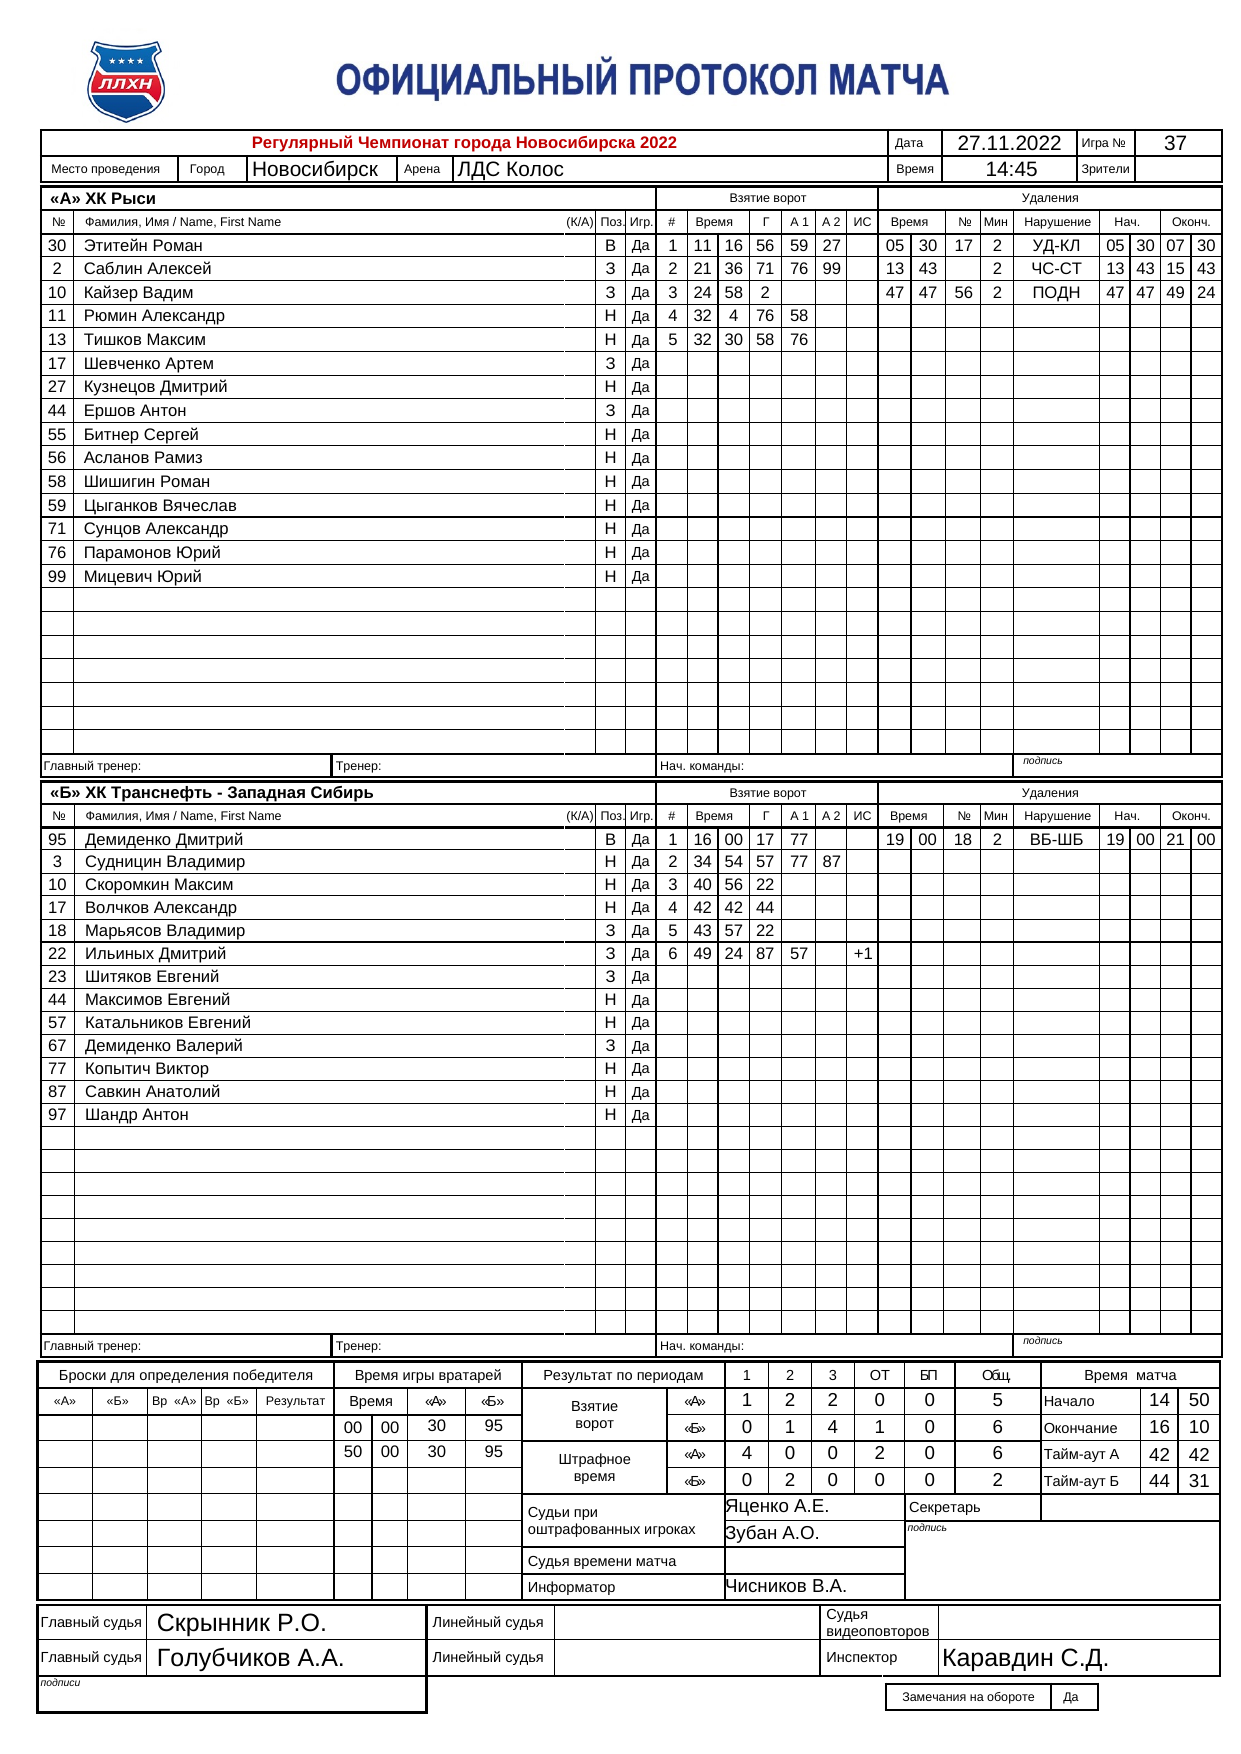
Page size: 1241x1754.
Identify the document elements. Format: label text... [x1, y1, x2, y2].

table_cell 18 [42, 920, 74, 941]
table_cell (К/А) [565, 805, 595, 826]
table_cell 3 [657, 874, 687, 895]
table_cell [1100, 1311, 1129, 1333]
table_cell [1014, 446, 1099, 469]
table_cell Время [335, 1389, 407, 1413]
table_cell [782, 281, 815, 303]
table_cell ВБ-ШБ [1014, 829, 1099, 849]
table_cell [879, 1288, 910, 1310]
table_cell [626, 1196, 655, 1218]
table_cell Мин [981, 805, 1013, 826]
table_cell Н [596, 328, 625, 351]
table_cell [912, 446, 945, 469]
table_cell [946, 399, 980, 422]
table_cell [202, 1574, 256, 1599]
table_cell [1100, 896, 1129, 918]
table_cell [912, 659, 945, 682]
table_cell 18 [944, 829, 980, 849]
table_cell [719, 1150, 749, 1172]
table_cell [981, 850, 1013, 872]
table_cell [981, 1150, 1013, 1172]
table_cell Каравдин С.Д. [939, 1640, 1219, 1675]
table_cell 77 [782, 850, 815, 872]
table_cell [1014, 966, 1099, 987]
table_cell [1100, 612, 1129, 634]
table_cell [1100, 423, 1129, 445]
table_cell Кайзер Вадим [74, 281, 564, 303]
table_cell [719, 470, 749, 493]
table_cell [1014, 1127, 1099, 1149]
table_cell [596, 636, 625, 658]
table_cell [1100, 376, 1129, 398]
table_cell [1042, 1495, 1219, 1520]
table_cell Судьи при оштрафованных игроках [523, 1495, 724, 1546]
table_cell [750, 1242, 781, 1264]
table_cell [565, 850, 595, 872]
table_cell [657, 636, 687, 658]
table_cell [750, 494, 781, 516]
table_cell Арена [398, 157, 452, 181]
table_cell [1100, 683, 1129, 706]
table_cell [1161, 588, 1190, 611]
table_cell Н [596, 1012, 625, 1033]
table_cell [981, 1288, 1013, 1310]
table_cell [202, 1468, 256, 1493]
table_cell [1161, 470, 1190, 493]
table_cell [1161, 612, 1190, 634]
table_cell [688, 376, 717, 398]
table_cell 2 [981, 281, 1013, 303]
table_cell [912, 1311, 943, 1333]
table_cell [1161, 423, 1190, 445]
table_cell [879, 1035, 910, 1057]
table_cell [1014, 989, 1099, 1011]
table_cell [657, 1035, 687, 1057]
table_cell Да [626, 1104, 655, 1126]
table_cell [1192, 943, 1221, 964]
table_cell В [596, 829, 625, 849]
table_cell Фамилия, Имя / Name, First Name [75, 805, 565, 826]
table_cell [93, 1547, 147, 1573]
table_cell Взятие ворот [523, 1389, 666, 1440]
table_cell [688, 588, 717, 611]
table_cell 1 [726, 1389, 768, 1413]
table_cell Этитейн Роман [74, 235, 564, 256]
table_cell [1131, 850, 1160, 872]
table_cell [912, 588, 945, 611]
table_cell [1192, 305, 1221, 327]
table_cell [93, 1574, 147, 1599]
table_cell [944, 1012, 980, 1033]
table_cell [782, 446, 815, 469]
table_cell [750, 470, 781, 493]
table_cell [565, 376, 595, 398]
table_cell Поз. [596, 805, 625, 826]
table_cell 27 [816, 235, 846, 256]
table_cell [750, 376, 781, 398]
table_cell [1192, 518, 1221, 540]
table_cell [565, 423, 595, 445]
table_cell [596, 1288, 625, 1310]
table_cell [879, 683, 910, 706]
table_cell [75, 1288, 564, 1310]
table_cell [1161, 1012, 1190, 1033]
table_cell [1192, 636, 1221, 658]
table_cell [912, 565, 945, 587]
table_cell [1014, 896, 1099, 918]
table_cell [944, 874, 980, 895]
table_cell [657, 1196, 687, 1218]
table_cell [596, 730, 625, 753]
table_cell [657, 683, 687, 706]
table_cell [816, 1219, 846, 1241]
table_cell [847, 1219, 877, 1241]
table_cell Кузнецов Дмитрий [74, 376, 564, 398]
table_cell [782, 920, 815, 941]
table_cell [335, 1494, 371, 1520]
table_cell 13 [1100, 257, 1129, 280]
table_cell [912, 494, 945, 516]
table_cell [93, 1441, 147, 1467]
table_cell [816, 376, 846, 398]
table_cell [1131, 874, 1160, 895]
table_cell 87 [42, 1081, 74, 1103]
table_cell [912, 1288, 943, 1310]
table_cell [944, 896, 980, 918]
table_cell [912, 707, 945, 729]
table_cell [912, 989, 943, 1011]
table_cell Оконч. [1161, 211, 1221, 233]
table_cell ИС [847, 805, 877, 826]
table_cell [782, 423, 815, 445]
table_cell 99 [816, 257, 846, 280]
table_cell [1192, 446, 1221, 469]
table_cell [596, 1173, 625, 1195]
table_cell ЛДС Колос [454, 157, 887, 181]
table_cell Шандр Антон [75, 1104, 564, 1126]
table_cell [688, 1127, 717, 1149]
table_cell [750, 1081, 781, 1103]
table_cell [981, 1173, 1013, 1195]
table_cell [912, 612, 945, 634]
table_cell [912, 399, 945, 422]
table_cell [912, 376, 945, 398]
table_cell 30 [42, 235, 73, 256]
table_cell [782, 1035, 815, 1057]
table_cell [1131, 399, 1160, 422]
table_cell 0 [812, 1468, 854, 1493]
table_cell [257, 1521, 333, 1546]
table_cell [1014, 541, 1099, 564]
table_header Результат по периодам [523, 1363, 724, 1387]
table_cell [74, 707, 564, 729]
table_cell [657, 565, 687, 587]
table_cell З [596, 966, 625, 987]
table_cell [782, 1058, 815, 1079]
table_cell [782, 1196, 815, 1218]
table_cell [1161, 1081, 1190, 1103]
table_cell [847, 518, 877, 540]
table_cell [657, 1242, 687, 1264]
table_cell Н [596, 518, 625, 540]
table_cell Время [879, 211, 945, 233]
table_cell Да [626, 896, 655, 918]
table_cell [782, 376, 815, 398]
table_cell 54 [719, 850, 749, 872]
table_cell [782, 730, 815, 753]
table_cell 5 [657, 920, 687, 941]
table_cell [750, 1104, 781, 1126]
table_cell [944, 989, 980, 1011]
table_cell [555, 1606, 819, 1639]
table_cell [688, 636, 717, 658]
table_cell [719, 1311, 749, 1333]
table_cell [408, 1521, 465, 1546]
table_cell [879, 1265, 910, 1287]
table_cell [1136, 157, 1221, 181]
table_cell [1192, 423, 1221, 445]
table_cell [1131, 1311, 1160, 1333]
table_header БП [905, 1363, 954, 1387]
table_cell [596, 1127, 625, 1149]
table_cell 11 [688, 235, 717, 256]
table_header Дата [889, 131, 941, 155]
table_cell 87 [816, 850, 846, 872]
table_cell подписи [39, 1677, 425, 1711]
table_cell [981, 636, 1013, 658]
table_cell [688, 565, 717, 587]
table_cell В [596, 235, 625, 256]
table_cell [596, 1219, 625, 1241]
table_cell [879, 588, 910, 611]
table_cell [816, 328, 846, 351]
table_cell [847, 896, 877, 918]
table_cell [1161, 399, 1190, 422]
table_cell [981, 920, 1013, 941]
table_cell [782, 1012, 815, 1033]
table_cell [565, 1219, 595, 1241]
table_cell [565, 920, 595, 941]
table_cell [750, 1058, 781, 1079]
table_cell «Б » [466, 1389, 521, 1413]
table_cell [912, 850, 943, 872]
table_cell [565, 896, 595, 918]
table_cell 10 [42, 874, 74, 895]
table_cell [335, 1574, 371, 1599]
table_cell [657, 494, 687, 516]
table_cell 17 [42, 896, 74, 918]
table_cell [565, 943, 595, 964]
table_cell [657, 541, 687, 564]
table_cell [1192, 588, 1221, 611]
table_cell Фамилия, Имя / Name, First Name [74, 211, 565, 233]
table_cell 47 [1100, 281, 1129, 303]
table_cell [1131, 1288, 1160, 1310]
table_cell [626, 1288, 655, 1310]
table_cell [981, 446, 1013, 469]
table_header Броски для определения победителя [39, 1363, 333, 1387]
table_cell 2 [657, 850, 687, 872]
table_cell [944, 1265, 980, 1287]
table_cell Зубан А.О. [726, 1521, 904, 1546]
table_cell [42, 1219, 74, 1241]
table_cell [39, 1468, 92, 1493]
table_cell [816, 423, 846, 445]
table_cell З [596, 352, 625, 374]
table_cell [657, 1058, 687, 1079]
table_cell [657, 989, 687, 1011]
table_cell [373, 1494, 407, 1520]
table_cell [39, 1547, 92, 1573]
table_header 3 [812, 1363, 854, 1387]
table_cell [1161, 989, 1190, 1011]
table_cell [816, 874, 846, 895]
table_cell [1131, 446, 1160, 469]
table_cell [688, 730, 717, 753]
table_cell [688, 352, 717, 374]
table_cell [1131, 943, 1160, 964]
table_cell Демиденко Дмитрий [75, 829, 564, 849]
table_cell Да [626, 850, 655, 872]
table_cell [847, 874, 877, 895]
table_cell [1192, 730, 1221, 753]
table_cell 32 [688, 305, 717, 327]
table_cell 23 [42, 966, 74, 987]
table_cell [1014, 1288, 1099, 1310]
table_cell [1100, 1127, 1129, 1149]
table_cell [1131, 707, 1160, 729]
table_cell [466, 1574, 521, 1599]
table_cell Асланов Рамиз [74, 446, 564, 469]
table_cell [879, 541, 910, 564]
table_cell [596, 1242, 625, 1264]
table_cell [782, 1219, 815, 1241]
table_cell [1161, 1150, 1190, 1172]
table_cell Да [626, 352, 655, 374]
table_cell [1192, 352, 1221, 374]
table_cell [750, 1265, 781, 1287]
table_cell [719, 446, 749, 469]
table_cell 30 [912, 235, 945, 256]
table_cell [879, 352, 910, 374]
table_cell 2 [981, 257, 1013, 280]
table_cell 14:45 [943, 157, 1076, 181]
table_cell [688, 446, 717, 469]
table_cell [626, 707, 655, 729]
table_cell «А» [668, 1442, 724, 1467]
table_cell Н [596, 989, 625, 1011]
table_cell [782, 874, 815, 895]
table_cell [816, 352, 846, 374]
table_cell [944, 920, 980, 941]
table_cell [750, 612, 781, 634]
table_cell А 1 [782, 211, 815, 233]
table_cell № [42, 211, 73, 233]
table_cell [565, 874, 595, 895]
table_cell [719, 1012, 749, 1033]
table_cell Сунцов Александр [74, 518, 564, 540]
table_cell [816, 446, 846, 469]
table_cell [750, 1150, 781, 1172]
table_cell [39, 1574, 92, 1599]
table_cell 2 [750, 281, 781, 303]
table_cell [1192, 1012, 1221, 1033]
table_cell [782, 707, 815, 729]
table_cell 44 [1141, 1468, 1177, 1493]
table_cell Да [626, 376, 655, 398]
table_cell [1100, 636, 1129, 658]
table_cell [883, 1677, 1220, 1681]
table_cell [596, 707, 625, 729]
table_cell [946, 588, 980, 611]
table_cell 1 [657, 829, 687, 849]
table_cell 00 [373, 1441, 407, 1467]
table_cell Время [688, 211, 749, 233]
table_cell [1161, 1265, 1190, 1287]
table_cell [657, 446, 687, 469]
table_cell [944, 1127, 980, 1149]
table_cell [946, 423, 980, 445]
table_cell [1161, 1035, 1190, 1057]
table_cell [719, 518, 749, 540]
table_cell [657, 966, 687, 987]
table_cell [565, 446, 595, 469]
table_cell 71 [750, 257, 781, 280]
table_cell [981, 730, 1013, 753]
table_cell Да [626, 565, 655, 587]
table_cell [1014, 920, 1099, 941]
table_cell [1161, 1242, 1190, 1264]
table_cell [1014, 707, 1099, 729]
table_cell [847, 707, 877, 729]
table_cell [847, 1035, 877, 1057]
table_cell 49 [688, 943, 717, 964]
table_cell [75, 1150, 564, 1172]
table_cell 30 [408, 1441, 465, 1467]
table_header 2 [769, 1363, 811, 1387]
table_cell [719, 636, 749, 658]
table_cell [944, 1311, 980, 1333]
table_cell [565, 1081, 595, 1103]
table_cell [816, 494, 846, 516]
table_cell 47 [1131, 281, 1160, 303]
table_cell 42 [688, 896, 717, 918]
table_cell [565, 683, 595, 706]
table_cell [879, 446, 910, 469]
table_cell [1192, 1288, 1221, 1310]
table_cell [657, 1127, 687, 1149]
table_cell [1100, 352, 1129, 374]
table_cell [257, 1468, 333, 1493]
table_cell Начало [1042, 1389, 1140, 1413]
table_cell [657, 518, 687, 540]
table_cell [1161, 565, 1190, 587]
table_cell 4 [657, 305, 687, 327]
table_cell [596, 612, 625, 634]
table_cell [75, 1219, 564, 1241]
table_cell 2 [42, 257, 73, 280]
table_cell [944, 1150, 980, 1172]
table_cell [946, 730, 980, 753]
table_cell [626, 683, 655, 706]
table_cell [202, 1521, 256, 1546]
table_cell Да [626, 235, 655, 256]
table_cell 43 [912, 257, 945, 280]
table_cell 56 [946, 281, 980, 303]
table_cell [1100, 446, 1129, 469]
table_cell [981, 1265, 1013, 1287]
table_cell [782, 1242, 815, 1264]
table_cell [373, 1547, 407, 1573]
table_cell [946, 541, 980, 564]
table_cell [912, 1035, 943, 1057]
table_cell [879, 328, 910, 351]
table_cell [1014, 1012, 1099, 1033]
table_cell [657, 1265, 687, 1287]
table_cell [750, 1035, 781, 1057]
table_cell [74, 730, 564, 753]
table_cell [148, 1521, 201, 1546]
table_cell № [42, 805, 74, 826]
table_cell 0 [769, 1442, 811, 1467]
table_cell [466, 1468, 521, 1493]
table_cell [879, 874, 910, 895]
table_cell Да [626, 328, 655, 351]
table_cell [1192, 1219, 1221, 1241]
table_cell [912, 1104, 943, 1126]
table_cell [946, 565, 980, 587]
table_cell [816, 1058, 846, 1079]
table_cell 2 [956, 1468, 1040, 1493]
table_cell [816, 943, 846, 964]
table_cell [626, 1173, 655, 1195]
table_cell 19 [1100, 829, 1129, 849]
table_cell [74, 636, 564, 658]
table_cell 30 [1131, 235, 1160, 256]
table_cell 0 [855, 1468, 904, 1493]
table_cell 44 [42, 399, 73, 422]
table_cell Катальников Евгений [75, 1012, 564, 1033]
table_cell [981, 1104, 1013, 1126]
table_cell [1100, 943, 1129, 964]
table_cell [1192, 494, 1221, 516]
table_cell [750, 730, 781, 753]
table_cell [946, 707, 980, 729]
table_cell [657, 1288, 687, 1310]
table_cell 2 [855, 1442, 904, 1467]
table_cell [719, 989, 749, 1011]
table_cell [719, 1265, 749, 1287]
table_cell 14 [1141, 1389, 1177, 1413]
table_cell [565, 565, 595, 587]
table_cell 49 [1161, 281, 1190, 303]
table_cell Главный тренер: [42, 1335, 330, 1356]
table_cell [565, 636, 595, 658]
table_cell [782, 896, 815, 918]
table_cell [719, 376, 749, 398]
table_cell Тренер: [333, 1335, 655, 1356]
table_cell [912, 1196, 943, 1218]
table_cell [912, 1012, 943, 1033]
table_cell [1192, 874, 1221, 895]
table_cell 1 [769, 1415, 811, 1440]
table_cell [816, 612, 846, 634]
table_cell [1014, 1104, 1099, 1126]
table_cell [879, 896, 910, 918]
table_cell [1100, 874, 1129, 895]
table_cell Да [626, 281, 655, 303]
table_cell [1014, 1196, 1099, 1218]
table_cell [626, 1265, 655, 1287]
table_cell [408, 1468, 465, 1493]
table_cell [847, 659, 877, 682]
table_cell [1161, 376, 1190, 398]
table_cell Да [626, 423, 655, 445]
table_cell [1100, 1012, 1129, 1033]
table_cell [879, 943, 910, 964]
table_cell Скрынник Р.О. [147, 1606, 425, 1639]
table_cell [847, 636, 877, 658]
table_cell ИС [847, 211, 877, 233]
table_cell [1192, 328, 1221, 351]
table_cell [816, 1150, 846, 1172]
table_cell [944, 1104, 980, 1126]
table_cell [42, 588, 73, 611]
table_header Регулярный Чемпионат города Новосибирска 2022 [42, 131, 887, 155]
table_cell 00 [912, 829, 943, 849]
table_cell 00 [373, 1416, 407, 1440]
table_cell [944, 1058, 980, 1079]
table_cell [1014, 1242, 1099, 1264]
table_cell [555, 1640, 819, 1675]
table_cell Да [626, 541, 655, 564]
table_cell [1192, 920, 1221, 941]
table_cell [719, 683, 749, 706]
table_cell 42 [1179, 1441, 1219, 1467]
table_cell [912, 943, 943, 964]
table_cell [912, 305, 945, 327]
table_cell [782, 966, 815, 987]
table_cell ПОДН [1014, 281, 1099, 303]
table_cell [1100, 305, 1129, 327]
table_cell 0 [726, 1415, 768, 1440]
table_cell [981, 966, 1013, 987]
table_cell [688, 518, 717, 540]
table_cell [42, 1173, 74, 1195]
table_cell [847, 399, 877, 422]
table_cell 17 [946, 235, 980, 256]
table_cell [257, 1547, 333, 1573]
table_cell [1161, 659, 1190, 682]
table_cell УД-КЛ [1014, 235, 1099, 256]
table_cell [565, 1173, 595, 1195]
table_cell [565, 235, 595, 256]
table_cell 58 [750, 328, 781, 351]
table_cell [879, 850, 910, 872]
table_cell [42, 730, 73, 753]
table_cell [1192, 1311, 1221, 1333]
table_cell 59 [782, 235, 815, 256]
table_cell «Б» [668, 1415, 724, 1440]
table_cell [816, 281, 846, 303]
table_cell [1161, 541, 1190, 564]
table_cell Саблин Алексей [74, 257, 564, 280]
table_cell [912, 328, 945, 351]
table_cell [879, 494, 910, 516]
table_cell [565, 257, 595, 280]
table_cell [657, 707, 687, 729]
table_cell Вр «А» [148, 1389, 201, 1413]
table_cell Н [596, 470, 625, 493]
table_cell Да [626, 829, 655, 849]
table_cell [626, 659, 655, 682]
table_cell [1131, 966, 1160, 987]
table_cell [657, 1219, 687, 1241]
table_cell [944, 1173, 980, 1195]
table_cell [1131, 518, 1160, 540]
table_cell [565, 1035, 595, 1057]
table_cell [565, 966, 595, 987]
table_cell [879, 1127, 910, 1149]
table_cell [1192, 1173, 1221, 1195]
table_cell Инспектор [821, 1640, 938, 1675]
table_cell 2 [769, 1389, 811, 1413]
table_cell [1014, 470, 1099, 493]
table_cell [879, 612, 910, 634]
table_cell 47 [879, 281, 910, 303]
table_cell [1014, 850, 1099, 872]
table_cell «А» [668, 1389, 724, 1413]
table_header «Б» ХК Транснефть - Западная Сибирь [42, 783, 655, 803]
table_cell [148, 1547, 201, 1573]
table_cell [1014, 494, 1099, 516]
table_cell [726, 1548, 904, 1573]
table_cell [1100, 989, 1129, 1011]
table_cell [42, 707, 73, 729]
table_cell [657, 1311, 687, 1333]
table_cell [565, 829, 595, 849]
table_cell [719, 352, 749, 374]
table_cell Да [626, 943, 655, 964]
table_cell [565, 1104, 595, 1126]
table_cell [1192, 1242, 1221, 1264]
table_cell [782, 541, 815, 564]
table_cell [1100, 328, 1129, 351]
table_header Время игры вратарей [335, 1363, 521, 1387]
table_cell [981, 1035, 1013, 1057]
table_cell [782, 1265, 815, 1287]
table_cell [816, 1104, 846, 1126]
table_header ОТ [855, 1363, 904, 1387]
table_cell [1161, 305, 1190, 327]
table_cell [42, 1311, 74, 1333]
table_cell [657, 470, 687, 493]
table_cell [946, 494, 980, 516]
table_cell 24 [688, 281, 717, 303]
table_cell [565, 470, 595, 493]
table_cell 30 [408, 1416, 465, 1440]
table_cell Новосибирск [248, 157, 396, 181]
table_cell [879, 423, 910, 445]
table_header 37 [1136, 131, 1221, 155]
table_cell [981, 376, 1013, 398]
table_cell 2 [657, 257, 687, 280]
table_cell [626, 588, 655, 611]
table_cell 47 [912, 281, 945, 303]
table_cell [1161, 636, 1190, 658]
table_cell [688, 659, 717, 682]
table_cell 56 [719, 874, 749, 895]
table_cell [847, 683, 877, 706]
table_cell [847, 920, 877, 941]
table_cell [373, 1521, 407, 1546]
table_cell [944, 1242, 980, 1264]
table_cell [1131, 328, 1160, 351]
table_cell [626, 612, 655, 634]
table_cell Г [750, 211, 781, 233]
table_cell [981, 1081, 1013, 1103]
table_cell 58 [719, 281, 749, 303]
table_cell 58 [782, 305, 815, 327]
table_cell [782, 683, 815, 706]
table_cell [148, 1416, 201, 1440]
table_cell [74, 683, 564, 706]
table_cell [946, 305, 980, 327]
table_cell [657, 1012, 687, 1033]
table_cell 77 [782, 829, 815, 849]
table_cell [750, 1219, 781, 1241]
table_cell Ершов Антон [74, 399, 564, 422]
table_cell [1100, 399, 1129, 422]
table_cell [912, 1219, 943, 1241]
table_cell [1131, 305, 1160, 327]
table_cell [750, 1311, 781, 1333]
table_cell [93, 1416, 147, 1440]
table_cell [816, 1196, 846, 1218]
table_cell [1100, 565, 1129, 587]
table_cell [750, 989, 781, 1011]
table_cell 42 [719, 896, 749, 918]
table_cell Главный судья [39, 1606, 146, 1639]
table_cell 5 [657, 328, 687, 351]
table_cell 76 [782, 328, 815, 351]
table_header 1 [726, 1363, 768, 1387]
table_cell [750, 541, 781, 564]
table_cell [657, 1081, 687, 1103]
table_cell [688, 1012, 717, 1033]
table_cell 50 [335, 1441, 371, 1467]
table_cell [1014, 943, 1099, 964]
table_cell [1100, 920, 1129, 941]
table_cell [912, 541, 945, 564]
table_cell [1100, 707, 1129, 729]
table_cell [750, 1012, 781, 1033]
table_cell Да [626, 494, 655, 516]
table_cell Информатор [523, 1575, 724, 1599]
table_cell [565, 730, 595, 753]
table_cell Да [626, 446, 655, 469]
table_cell Штрафное время [523, 1442, 666, 1493]
table_cell 2 [981, 235, 1013, 256]
table_cell [42, 1150, 74, 1172]
table_cell [981, 588, 1013, 611]
table_cell [1131, 1012, 1160, 1033]
table_cell [912, 423, 945, 445]
table_cell [596, 1196, 625, 1218]
table_cell [816, 683, 846, 706]
table_cell [1161, 920, 1190, 941]
table_cell [944, 1288, 980, 1310]
table_cell 43 [1192, 257, 1221, 280]
table_cell Да [626, 1035, 655, 1057]
table_cell [657, 352, 687, 374]
table_cell [879, 920, 910, 941]
table_cell 71 [42, 518, 73, 540]
table_cell [1192, 1196, 1221, 1218]
table_cell [946, 352, 980, 374]
table_cell [1161, 328, 1190, 351]
table_cell З [596, 1035, 625, 1057]
table_cell Время [688, 805, 749, 826]
table_cell [719, 1104, 749, 1126]
table_cell [847, 1012, 877, 1033]
table_cell Да [626, 989, 655, 1011]
table_cell [816, 730, 846, 753]
table_cell [719, 1035, 749, 1057]
table_cell [912, 874, 943, 895]
table_cell 95 [42, 829, 74, 849]
table_cell [816, 305, 846, 327]
table_cell 16 [719, 235, 749, 256]
table_cell [1192, 1127, 1221, 1149]
table_cell [596, 588, 625, 611]
table_cell [1161, 683, 1190, 706]
table_header 27.11.2022 [943, 131, 1076, 155]
table_header Игра № [1078, 131, 1134, 155]
table_cell Вр «Б» [202, 1389, 256, 1413]
table_cell [428, 1677, 882, 1711]
table_cell подпись [906, 1522, 1219, 1599]
table_cell [1100, 1242, 1129, 1264]
table_cell 11 [42, 305, 73, 327]
table_cell [879, 565, 910, 587]
table_cell [719, 966, 749, 987]
table_cell Да [626, 874, 655, 895]
table_cell [75, 1196, 564, 1218]
table_cell Зрители [1078, 157, 1134, 181]
table_cell [847, 966, 877, 987]
table_cell З [596, 399, 625, 422]
table_cell 2 [769, 1468, 811, 1493]
table_cell [1100, 659, 1129, 682]
table_cell [847, 1288, 877, 1310]
table_cell 59 [42, 494, 73, 516]
table_cell Игр. [626, 805, 655, 826]
table_cell [847, 446, 877, 469]
table_cell [1192, 612, 1221, 634]
table_cell [879, 707, 910, 729]
table_cell 22 [750, 920, 781, 941]
table_header Да [1052, 1685, 1097, 1709]
table_cell [688, 1081, 717, 1103]
table_cell 07 [1161, 235, 1190, 256]
table_cell [719, 588, 749, 611]
table_cell [719, 730, 749, 753]
table_cell [816, 1127, 846, 1149]
table_cell [719, 659, 749, 682]
table_cell Секретарь [906, 1495, 1040, 1520]
table_cell [1161, 896, 1190, 918]
table_cell [1161, 707, 1190, 729]
table_cell [1131, 1219, 1160, 1241]
table_cell [657, 399, 687, 422]
table_cell [657, 730, 687, 753]
table_cell [688, 1311, 717, 1333]
table_cell [688, 423, 717, 445]
table_cell 30 [1192, 235, 1221, 256]
table_cell [847, 1058, 877, 1079]
table_cell «Б» [668, 1468, 724, 1493]
table_cell [565, 659, 595, 682]
table_cell [981, 612, 1013, 634]
table_cell [75, 1242, 564, 1264]
table_cell 97 [42, 1104, 74, 1126]
table_cell [39, 1441, 92, 1467]
table_cell 17 [42, 352, 73, 374]
table_cell [373, 1574, 407, 1599]
table_cell [688, 1219, 717, 1241]
table_cell [1192, 707, 1221, 729]
table_cell [1131, 423, 1160, 445]
table_cell [565, 1127, 595, 1149]
table_cell [782, 989, 815, 1011]
table_cell [626, 636, 655, 658]
table_cell [750, 1196, 781, 1218]
table_cell А 1 [782, 805, 815, 826]
table_cell [816, 399, 846, 422]
table_cell [688, 966, 717, 987]
table_cell «А» [39, 1389, 92, 1413]
table_cell [750, 707, 781, 729]
table_header Взятие ворот [657, 188, 877, 209]
table_cell [1131, 1127, 1160, 1149]
table_cell [816, 1311, 846, 1333]
table_cell [688, 1173, 717, 1195]
table_cell [981, 518, 1013, 540]
table_cell Город [179, 157, 246, 181]
table_cell [1014, 612, 1099, 634]
table_cell 56 [750, 235, 781, 256]
table_cell [373, 1468, 407, 1493]
table_cell [981, 896, 1013, 918]
table_cell «А» [408, 1389, 465, 1413]
table_cell [1099, 1682, 1220, 1711]
table_cell [912, 1265, 943, 1287]
table_cell [1100, 1104, 1129, 1126]
table_cell [1161, 1173, 1190, 1195]
table_cell [847, 850, 877, 872]
table_cell Г [750, 805, 781, 826]
table_cell [1192, 850, 1221, 872]
table_cell [750, 588, 781, 611]
table_cell [816, 636, 846, 658]
table_cell [39, 1416, 92, 1440]
table_cell Н [596, 896, 625, 918]
table_cell [42, 1288, 74, 1310]
table_cell 77 [42, 1058, 74, 1079]
table_cell [688, 683, 717, 706]
table_cell [847, 257, 877, 280]
table_cell [202, 1416, 256, 1440]
table_cell [782, 1311, 815, 1333]
table_cell [1192, 659, 1221, 682]
table_cell Да [626, 305, 655, 327]
table_cell 1 [657, 235, 687, 256]
table_cell [912, 1127, 943, 1149]
table_cell 10 [42, 281, 73, 303]
table_cell Парамонов Юрий [74, 541, 564, 564]
table_cell [1014, 376, 1099, 398]
table_cell [981, 541, 1013, 564]
table_cell [750, 683, 781, 706]
table_cell Рюмин Александр [74, 305, 564, 327]
table_cell 99 [42, 565, 73, 587]
table_cell [847, 1127, 877, 1149]
table_cell [565, 1150, 595, 1172]
table_cell # [657, 211, 687, 233]
table_cell [257, 1494, 333, 1520]
table_cell [719, 707, 749, 729]
table_cell [42, 612, 73, 634]
table_cell [74, 612, 564, 634]
table_cell [816, 829, 846, 849]
table_cell [1014, 588, 1099, 611]
table_cell [981, 874, 1013, 895]
table_cell [847, 352, 877, 374]
table_cell Главный судья [39, 1640, 146, 1675]
table_cell [1131, 1265, 1160, 1287]
table_cell [944, 966, 980, 987]
table_cell [782, 659, 815, 682]
table_cell [912, 966, 943, 987]
table_cell [912, 920, 943, 941]
table_cell З [596, 943, 625, 964]
table_cell [202, 1547, 256, 1573]
table_cell [1192, 1150, 1221, 1172]
table_cell [912, 1173, 943, 1195]
table_cell [1161, 494, 1190, 516]
table_cell [565, 1242, 595, 1264]
table_cell 17 [750, 829, 781, 849]
table_cell [657, 1104, 687, 1126]
table_cell 43 [1131, 257, 1160, 280]
table_cell [1100, 1058, 1129, 1079]
table_cell Главный тренер: [42, 755, 330, 776]
table_cell [688, 1196, 717, 1218]
table_cell [1131, 1035, 1160, 1057]
table_cell [1131, 659, 1160, 682]
table_cell [42, 1196, 74, 1218]
table_cell [1100, 494, 1129, 516]
table_cell «Б» [93, 1389, 147, 1413]
table_cell [1131, 1081, 1160, 1103]
table_cell Н [596, 376, 625, 398]
table_cell [750, 423, 781, 445]
table_cell [1131, 636, 1160, 658]
table_cell 21 [1161, 829, 1190, 849]
table_cell [148, 1468, 201, 1493]
table_cell [879, 1150, 910, 1172]
table_cell [1161, 874, 1190, 895]
table_cell [1014, 305, 1099, 327]
table_cell [1014, 874, 1099, 895]
table_cell [981, 352, 1013, 374]
table_cell [565, 989, 595, 1011]
table_cell [1161, 730, 1190, 753]
table_cell [816, 659, 846, 682]
table_cell [847, 588, 877, 611]
table_cell [657, 1150, 687, 1172]
table_cell Мицевич Юрий [74, 565, 564, 587]
table_cell Ильиных Дмитрий [75, 943, 564, 964]
table_cell [1131, 494, 1160, 516]
table_cell Н [596, 874, 625, 895]
table_cell [912, 1242, 943, 1264]
table_cell 44 [42, 989, 74, 1011]
table_cell [944, 943, 980, 964]
table_cell З [596, 257, 625, 280]
table_cell 0 [855, 1389, 904, 1413]
table_cell Савкин Анатолий [75, 1081, 564, 1103]
table_cell [879, 399, 910, 422]
table_cell [946, 328, 980, 351]
table_cell [912, 730, 945, 753]
table_cell Чисников В.А. [726, 1575, 904, 1599]
table_cell Шитяков Евгений [75, 966, 564, 987]
table_cell [946, 683, 980, 706]
table_cell [688, 1104, 717, 1126]
table_cell [1161, 943, 1190, 964]
table_cell 4 [719, 305, 749, 327]
table_cell [847, 565, 877, 587]
table_cell 95 [466, 1416, 521, 1440]
table_cell [912, 1150, 943, 1172]
table_cell [879, 376, 910, 398]
table_cell [1131, 588, 1160, 611]
table_cell [879, 966, 910, 987]
table_cell [719, 1173, 749, 1195]
table_cell Шевченко Артем [74, 352, 564, 374]
table_cell [1014, 1150, 1099, 1172]
table_cell 22 [750, 874, 781, 895]
table_cell [879, 1219, 910, 1241]
table_cell [1131, 470, 1160, 493]
table_cell # [657, 805, 687, 826]
table_cell [879, 1012, 910, 1033]
table_cell 34 [688, 850, 717, 872]
table_cell Нач. команды: [657, 1335, 1012, 1356]
table_cell [1100, 588, 1129, 611]
table_cell 16 [688, 829, 717, 849]
table_cell [565, 281, 595, 303]
table_cell 95 [466, 1441, 521, 1467]
table_cell 57 [42, 1012, 74, 1033]
table_cell [847, 1173, 877, 1195]
table_cell [719, 1242, 749, 1264]
table_cell [981, 943, 1013, 964]
table_cell [981, 423, 1013, 445]
table_cell [1192, 989, 1221, 1011]
table_cell [1192, 399, 1221, 422]
table_cell № [946, 211, 980, 233]
table_cell [879, 1242, 910, 1264]
table_cell [816, 1288, 846, 1310]
table_cell Да [626, 1058, 655, 1079]
table_cell [42, 1242, 74, 1264]
table_cell [946, 612, 980, 634]
table_cell [750, 1288, 781, 1310]
table_cell 00 [335, 1416, 371, 1440]
table_cell [1192, 470, 1221, 493]
table_cell [688, 1288, 717, 1310]
table_cell [847, 281, 877, 303]
table_cell 31 [1179, 1468, 1219, 1493]
table_header «А» ХК Рыси [42, 188, 655, 209]
table_cell [782, 494, 815, 516]
table_cell [202, 1494, 256, 1520]
table_cell Место проведения [42, 157, 177, 181]
table_cell [782, 1150, 815, 1172]
table_cell Цыганков Вячеслав [74, 494, 564, 516]
table_cell [879, 1311, 910, 1333]
table_cell Нач. [1100, 211, 1160, 233]
table_cell Да [626, 257, 655, 280]
table_cell [782, 1127, 815, 1149]
table_cell [912, 1081, 943, 1103]
table_cell [1131, 683, 1160, 706]
table_cell [1161, 966, 1190, 987]
table_cell [816, 1265, 846, 1287]
table_cell [688, 1058, 717, 1079]
table_cell [981, 494, 1013, 516]
table_cell [981, 989, 1013, 1011]
table_cell [1161, 1311, 1190, 1333]
table_cell [847, 612, 877, 634]
picture [5, 28, 1179, 129]
table_cell 10 [1179, 1415, 1219, 1440]
table_cell [626, 1311, 655, 1333]
table_cell [912, 683, 945, 706]
table_cell [565, 305, 595, 327]
table_cell [847, 494, 877, 516]
table_cell 55 [42, 423, 73, 445]
table_cell [719, 1058, 749, 1079]
table_cell [750, 565, 781, 587]
table_cell [879, 470, 910, 493]
table_cell [847, 305, 877, 327]
table_cell 6 [657, 943, 687, 964]
table_cell Время [879, 805, 943, 826]
table_cell [148, 1494, 201, 1520]
table_cell [750, 636, 781, 658]
table_cell [847, 376, 877, 398]
table_cell [946, 636, 980, 658]
table_cell 57 [782, 943, 815, 964]
table_cell [408, 1494, 465, 1520]
table_cell [879, 636, 910, 658]
table_cell [565, 1012, 595, 1033]
table_cell [466, 1521, 521, 1546]
table_cell [750, 518, 781, 540]
table_cell [719, 565, 749, 587]
table_cell [688, 1150, 717, 1172]
table_cell [408, 1547, 465, 1573]
table_cell [981, 470, 1013, 493]
table_cell [93, 1494, 147, 1520]
table_cell 15 [1161, 257, 1190, 280]
table_cell [719, 1081, 749, 1103]
table_cell [879, 1196, 910, 1218]
table_cell подпись [1014, 755, 1221, 776]
table_cell [93, 1521, 147, 1546]
table_cell [1100, 1288, 1129, 1310]
table_cell [1192, 1058, 1221, 1079]
table_cell [946, 376, 980, 398]
table_cell 3 [657, 281, 687, 303]
table_cell Да [626, 399, 655, 422]
table_cell 4 [812, 1415, 854, 1440]
table_cell [1014, 328, 1099, 351]
table_cell [944, 1219, 980, 1241]
table_cell [688, 399, 717, 422]
table_cell Тайм-аут Б [1042, 1468, 1140, 1493]
table_cell [816, 1081, 846, 1103]
table_cell Да [626, 470, 655, 493]
table_cell [782, 1173, 815, 1195]
table_cell 36 [719, 257, 749, 280]
table_cell Окончание [1042, 1415, 1140, 1440]
table_cell [1192, 1104, 1221, 1126]
table_cell [981, 1242, 1013, 1264]
table_cell [981, 1196, 1013, 1218]
table_cell [565, 1311, 595, 1333]
table_cell [565, 1196, 595, 1218]
table_cell [626, 1127, 655, 1149]
table_cell Судницин Владимир [75, 850, 564, 872]
table_cell [688, 470, 717, 493]
table_cell Н [596, 1104, 625, 1126]
table_cell 2 [812, 1389, 854, 1413]
table_cell [944, 1081, 980, 1103]
table_cell [879, 659, 910, 682]
table_cell 4 [657, 896, 687, 918]
table_cell Яценко А.Е. [726, 1495, 904, 1520]
table_cell 22 [42, 943, 74, 964]
table_cell Судья времени матча [523, 1548, 724, 1573]
table_cell [981, 328, 1013, 351]
table_cell [257, 1574, 333, 1599]
table_cell 3 [42, 850, 74, 872]
table_cell [879, 305, 910, 327]
table_cell Да [626, 920, 655, 941]
table_cell [847, 730, 877, 753]
table_cell Время [889, 157, 941, 181]
table_cell 57 [750, 850, 781, 872]
table_cell 6 [956, 1442, 1040, 1467]
table_cell [657, 588, 687, 611]
table_cell [75, 1311, 564, 1333]
table_cell 2 [981, 829, 1013, 849]
table_cell [1161, 1219, 1190, 1241]
table_cell [912, 352, 945, 374]
table_cell [847, 541, 877, 564]
table_cell 40 [688, 874, 717, 895]
table_cell 56 [42, 446, 73, 469]
table_cell 58 [42, 470, 73, 493]
table_cell [946, 470, 980, 493]
table_cell [39, 1521, 92, 1546]
table_cell Поз. [596, 211, 625, 233]
table_cell ЧС-СТ [1014, 257, 1099, 280]
table_cell [816, 1242, 846, 1264]
table_cell Линейный судья [428, 1606, 554, 1639]
table_cell [75, 1127, 564, 1149]
table_header Время матча [1042, 1363, 1219, 1387]
table_cell [847, 1150, 877, 1172]
table_cell [847, 1265, 877, 1287]
table_cell 42 [1141, 1441, 1177, 1467]
table_cell Н [596, 1058, 625, 1079]
table_cell Оконч. [1161, 805, 1221, 826]
table_cell [847, 235, 877, 256]
table_cell 24 [719, 943, 749, 964]
table_cell [981, 565, 1013, 587]
table_cell 05 [879, 235, 910, 256]
table_cell [1131, 1104, 1160, 1126]
table_cell Тишков Максим [74, 328, 564, 351]
table_cell [981, 399, 1013, 422]
table_cell 19 [879, 829, 910, 849]
table_cell Н [596, 1081, 625, 1103]
table_cell [944, 1196, 980, 1218]
table_cell [847, 1104, 877, 1126]
table_cell [1100, 1081, 1129, 1103]
table_cell 57 [719, 920, 749, 941]
table_cell [257, 1441, 333, 1467]
table_cell [847, 989, 877, 1011]
table_cell [879, 1058, 910, 1079]
table_cell [565, 1288, 595, 1310]
table_cell [657, 659, 687, 682]
table_cell [816, 1035, 846, 1057]
table_cell Да [626, 518, 655, 540]
table_cell [93, 1468, 147, 1493]
table_cell Скоромкин Максим [75, 874, 564, 895]
table_cell [912, 518, 945, 540]
table_cell [1014, 730, 1099, 753]
table_cell 05 [1100, 235, 1129, 256]
table_cell [750, 659, 781, 682]
table_cell [981, 305, 1013, 327]
table_cell [335, 1468, 371, 1493]
table_cell [596, 1150, 625, 1172]
table_cell [946, 518, 980, 540]
table_cell Н [596, 565, 625, 587]
table_cell [596, 659, 625, 682]
table_header Удаления [879, 783, 1221, 803]
table_cell Тренер: [333, 755, 655, 776]
table_cell [1014, 659, 1099, 682]
table_cell [1100, 470, 1129, 493]
table_cell 5 [956, 1389, 1040, 1413]
table_cell Н [596, 494, 625, 516]
table_cell [981, 707, 1013, 729]
table_cell [688, 1242, 717, 1264]
table_cell [42, 659, 73, 682]
table_cell [1131, 896, 1160, 918]
table_cell Нарушение [1014, 211, 1099, 233]
table_cell [42, 1265, 74, 1287]
table_cell [750, 1173, 781, 1195]
table_cell Копытич Виктор [75, 1058, 564, 1079]
table_cell [39, 1494, 92, 1520]
table_cell 0 [726, 1468, 768, 1493]
table_cell [1100, 1035, 1129, 1057]
table_cell [1100, 1196, 1129, 1218]
table_cell [750, 399, 781, 422]
table_cell [946, 257, 980, 280]
table_cell [816, 707, 846, 729]
table_cell Максимов Евгений [75, 989, 564, 1011]
table_cell [782, 470, 815, 493]
table_cell [626, 1242, 655, 1264]
table_header Удаления [879, 188, 1221, 209]
table_cell Нач. команды: [657, 755, 1012, 776]
table_cell [719, 1219, 749, 1241]
table_cell [1192, 565, 1221, 587]
table_cell [879, 1081, 910, 1103]
table_cell 0 [905, 1415, 954, 1440]
table_cell [596, 1265, 625, 1287]
table_cell [1161, 1104, 1190, 1126]
table_cell [1192, 376, 1221, 398]
table_cell Игр. [626, 211, 655, 233]
table_header Общ. [956, 1363, 1040, 1387]
table_cell [1100, 541, 1129, 564]
table_cell [1100, 850, 1129, 872]
table_cell [719, 494, 749, 516]
table_cell [816, 966, 846, 987]
table_cell [1161, 446, 1190, 469]
table_cell [1014, 352, 1099, 374]
table_cell Нач. [1100, 805, 1160, 826]
table_cell Н [596, 446, 625, 469]
table_cell [75, 1265, 564, 1287]
table_cell 21 [688, 257, 717, 280]
table_cell Голубчиков А.А. [147, 1640, 425, 1675]
table_cell Н [596, 850, 625, 872]
table_cell [1131, 352, 1160, 374]
table_cell 27 [42, 376, 73, 398]
table_cell [1131, 1058, 1160, 1079]
table_cell [946, 659, 980, 682]
table_cell Шишигин Роман [74, 470, 564, 493]
table_cell 50 [1179, 1389, 1219, 1413]
table_cell 16 [1141, 1415, 1177, 1440]
table_cell 00 [719, 829, 749, 849]
table_cell [1100, 730, 1129, 753]
table_cell [1014, 565, 1099, 587]
table_cell [148, 1574, 201, 1599]
table_cell Да [626, 966, 655, 987]
table_cell 30 [719, 328, 749, 351]
table_cell [42, 636, 73, 658]
table_cell [981, 1012, 1013, 1033]
table_cell [1100, 1265, 1129, 1287]
table_cell [596, 683, 625, 706]
table_cell [1014, 1058, 1099, 1079]
table_cell [466, 1547, 521, 1573]
table_cell Да [626, 1012, 655, 1033]
table_cell 6 [956, 1415, 1040, 1440]
table_cell [816, 470, 846, 493]
table_cell [565, 541, 595, 564]
table_cell [565, 588, 595, 611]
table_cell Нарушение [1014, 805, 1099, 826]
table_cell А 2 [816, 805, 846, 826]
table_cell [1131, 541, 1160, 564]
table_cell 76 [750, 305, 781, 327]
table_cell 43 [688, 920, 717, 941]
table_cell [1100, 1219, 1129, 1241]
table_cell 32 [688, 328, 717, 351]
table_cell [1014, 1219, 1099, 1241]
table_cell [912, 1058, 943, 1079]
table_cell [782, 518, 815, 540]
table_cell [74, 659, 564, 682]
table_cell +1 [847, 943, 877, 964]
table_cell [657, 423, 687, 445]
table_cell 76 [42, 541, 73, 564]
table_cell [1192, 1035, 1221, 1057]
table_cell [688, 494, 717, 516]
table_cell [1131, 376, 1160, 398]
table_cell [1131, 612, 1160, 634]
table_cell [981, 1058, 1013, 1079]
table_cell 1 [855, 1415, 904, 1440]
table_header Взятие ворот [657, 783, 877, 803]
table_cell [1131, 730, 1160, 753]
table_cell Волчков Александр [75, 896, 564, 918]
table_cell [782, 399, 815, 422]
table_cell [335, 1521, 371, 1546]
table_cell [719, 612, 749, 634]
table_cell [981, 1219, 1013, 1241]
table_cell Мин [981, 211, 1013, 233]
table_cell А 2 [816, 211, 846, 233]
table_cell [782, 352, 815, 374]
table_cell [981, 1311, 1013, 1333]
table_cell [847, 1081, 877, 1103]
table_cell [719, 1196, 749, 1218]
table_cell [847, 1196, 877, 1218]
table_cell [1131, 1173, 1160, 1195]
table_cell [816, 896, 846, 918]
table_cell [1161, 1127, 1190, 1149]
table_cell [1131, 989, 1160, 1011]
table_cell [782, 588, 815, 611]
table_cell [847, 1242, 877, 1264]
table_cell [1161, 1288, 1190, 1310]
table_cell Н [596, 423, 625, 445]
table_cell [939, 1606, 1219, 1639]
table_cell 00 [1192, 829, 1221, 849]
table_cell [1014, 518, 1099, 540]
table_cell [1161, 1058, 1190, 1079]
table_cell [1100, 966, 1129, 987]
table_cell [879, 989, 910, 1011]
table_cell [944, 850, 980, 872]
table_cell [1100, 1150, 1129, 1172]
table_cell [1014, 423, 1099, 445]
table_cell 13 [42, 328, 73, 351]
table_cell [688, 541, 717, 564]
table_cell [879, 518, 910, 540]
table_cell [750, 446, 781, 469]
table_cell [816, 588, 846, 611]
table_cell 13 [879, 257, 910, 280]
table_cell подпись [1014, 1335, 1221, 1356]
table_cell [1192, 896, 1221, 918]
table_cell [626, 1150, 655, 1172]
table_cell [981, 1127, 1013, 1149]
table_cell [626, 730, 655, 753]
table_cell [565, 328, 595, 351]
table_cell [1161, 1196, 1190, 1218]
table_cell [75, 1173, 564, 1195]
table_cell [1161, 850, 1190, 872]
table_cell [1131, 1196, 1160, 1218]
table_cell [1014, 1081, 1099, 1103]
table_cell [688, 707, 717, 729]
table_cell [782, 1288, 815, 1310]
table_cell [565, 1265, 595, 1287]
table_cell 87 [750, 943, 781, 964]
table_cell [335, 1547, 371, 1573]
table_cell [912, 636, 945, 658]
table_cell [719, 399, 749, 422]
table_cell [1014, 683, 1099, 706]
table_cell [1192, 683, 1221, 706]
table_cell [1131, 565, 1160, 587]
table_cell 24 [1192, 281, 1221, 303]
table_cell [1014, 1311, 1099, 1333]
table_cell Битнер Сергей [74, 423, 564, 445]
table_cell [565, 494, 595, 516]
table_cell Линейный судья [428, 1640, 554, 1675]
table_cell [42, 1127, 74, 1149]
table_cell [847, 1311, 877, 1333]
table_cell [816, 565, 846, 587]
table_cell (К/А) [565, 211, 595, 233]
table_cell З [596, 920, 625, 941]
table_cell [782, 636, 815, 658]
table_cell [816, 518, 846, 540]
table_cell [1161, 352, 1190, 374]
table_cell [750, 352, 781, 374]
table_cell [408, 1574, 465, 1599]
table_cell [565, 518, 595, 540]
table_cell [657, 612, 687, 634]
table_cell [816, 1173, 846, 1195]
table_cell [42, 683, 73, 706]
table_cell [1192, 1265, 1221, 1287]
table_cell 0 [905, 1389, 954, 1413]
table_cell [816, 989, 846, 1011]
table_cell [1192, 966, 1221, 987]
table_cell 67 [42, 1035, 74, 1057]
table_cell [1131, 1242, 1160, 1264]
table_cell [946, 446, 980, 469]
table_cell [782, 1081, 815, 1103]
table_cell [719, 423, 749, 445]
table_header Замечания на обороте [887, 1685, 1050, 1709]
table_cell [879, 1173, 910, 1195]
table_cell Судья видеоповторов [821, 1606, 938, 1639]
table_cell [657, 376, 687, 398]
table_cell 4 [726, 1442, 768, 1467]
table_cell [847, 423, 877, 445]
table_cell [596, 1311, 625, 1333]
table_cell [688, 1035, 717, 1057]
table_cell З [596, 281, 625, 303]
table_cell [1014, 636, 1099, 658]
table_cell [1192, 1081, 1221, 1103]
table_cell [74, 588, 564, 611]
table_cell [202, 1441, 256, 1467]
table_cell [750, 1127, 781, 1149]
table_cell 76 [782, 257, 815, 280]
table_cell 00 [1131, 829, 1160, 849]
table_cell Марьясов Владимир [75, 920, 564, 941]
table_cell Н [596, 541, 625, 564]
table_cell [565, 707, 595, 729]
table_cell [148, 1441, 201, 1467]
table_cell [1131, 1150, 1160, 1172]
table_cell [719, 1288, 749, 1310]
table_cell [816, 541, 846, 564]
table_cell Н [596, 305, 625, 327]
table_cell 44 [750, 896, 781, 918]
table_cell [1014, 1173, 1099, 1195]
table_cell [657, 1173, 687, 1195]
table_cell [565, 1058, 595, 1079]
table_cell [879, 1104, 910, 1126]
table_cell [981, 683, 1013, 706]
table_cell [719, 1127, 749, 1149]
table_cell [1014, 399, 1099, 422]
table_cell 0 [812, 1442, 854, 1467]
table_cell [688, 1265, 717, 1287]
table_cell 0 [905, 1468, 954, 1493]
table_cell [944, 1035, 980, 1057]
table_cell [1014, 1035, 1099, 1057]
table_cell [847, 328, 877, 351]
table_cell [626, 1219, 655, 1241]
table_cell № [944, 805, 980, 826]
table_cell [719, 541, 749, 564]
table_cell [782, 612, 815, 634]
table_cell [816, 1012, 846, 1033]
table_cell [1192, 541, 1221, 564]
table_cell [688, 989, 717, 1011]
table_cell Результат [257, 1389, 333, 1413]
table_cell [1100, 1173, 1129, 1195]
table_cell [912, 896, 943, 918]
table_cell [847, 829, 877, 849]
table_cell [912, 470, 945, 493]
table_cell Тайм-аут А [1042, 1441, 1140, 1467]
table_cell [750, 966, 781, 987]
table_cell [782, 1104, 815, 1126]
table_cell [816, 920, 846, 941]
table_cell Демиденко Валерий [75, 1035, 564, 1057]
table_cell [1014, 1265, 1099, 1287]
table_cell [565, 399, 595, 422]
table_cell [782, 565, 815, 587]
table_cell [847, 470, 877, 493]
table_cell Да [626, 1081, 655, 1103]
table_cell [1161, 518, 1190, 540]
table_cell [565, 612, 595, 634]
table_cell [1131, 920, 1160, 941]
table_cell [688, 612, 717, 634]
table_cell [257, 1416, 333, 1440]
table_cell 0 [905, 1442, 954, 1467]
table_cell [466, 1494, 521, 1520]
table_cell [879, 730, 910, 753]
table_cell [1100, 518, 1129, 540]
table_cell [565, 352, 595, 374]
table_cell [981, 659, 1013, 682]
